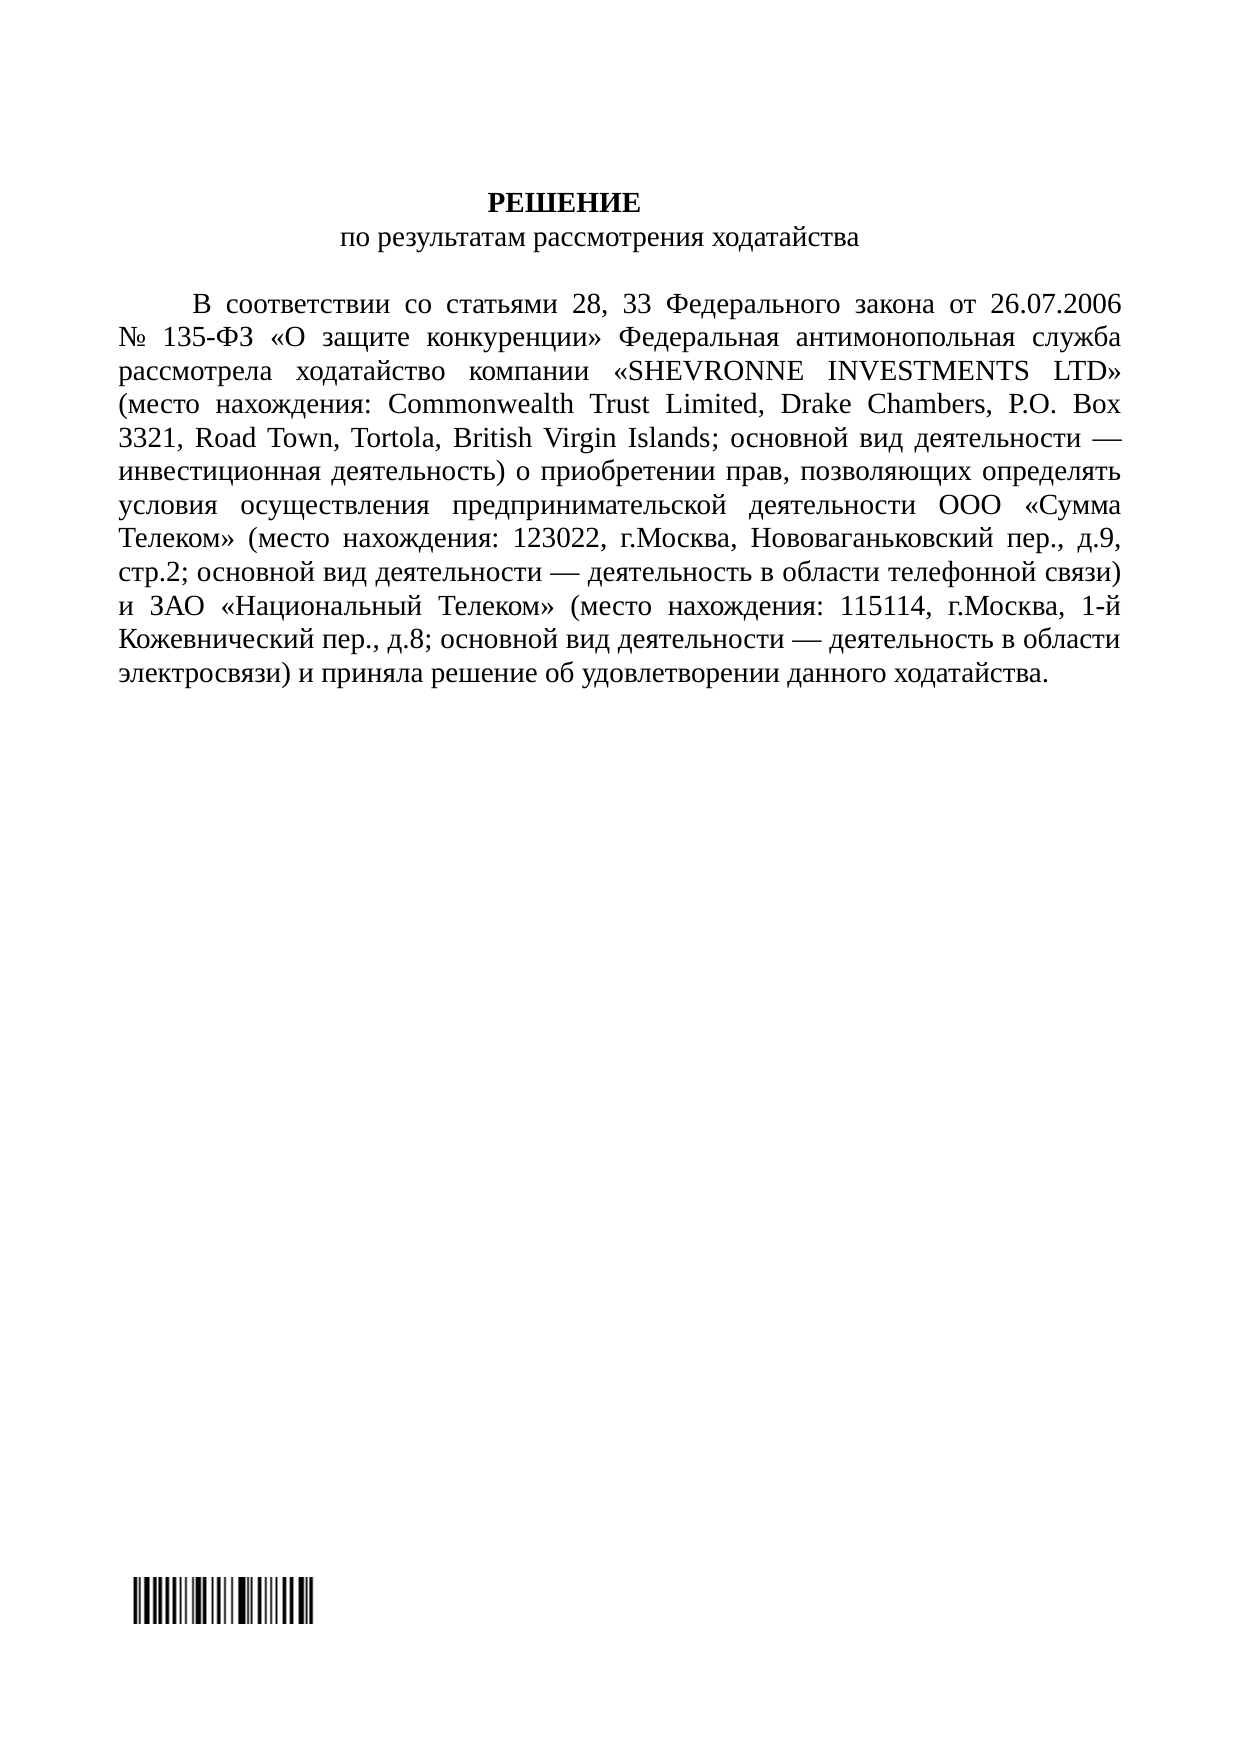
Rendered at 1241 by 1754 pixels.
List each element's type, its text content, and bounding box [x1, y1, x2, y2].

text по результатам рассмотрения ходатайства [118, 219, 1122, 252]
picture [118, 1577, 331, 1624]
text РЕШЕНИЕ [118, 185, 1122, 219]
text В соответствии со статьями 28, 33 Федерального закона от 26.07.2006 № 135-ФЗ «О защите конкуренции» Федеральная антимонопольная служба рассмотрела ходатайство компании «SHEVRONNE INVESTMENTS LTD» (место нахождения: Commonwealth Trust Limited, Drake Chambers, P.O. Box 3321, Road Town, Tortola, British Virgin Islands; основной вид деятельности — инвестиционная деятельность) о приобретении прав, позволяющих определять условия осуществления предпринимательской деятельности ООО «Сумма Телеком» (место нахождения: 123022, г.Москва, Нововаганьковский пер., д.9, стр.2; основной вид деятельности — деятельность в области телефонной связи) и ЗАО «Национальный Телеком» (место нахождения: 115114, г.Москва, 1-й Кожевнический пер., д.8; основной вид деятельности — деятельность в области электросвязи) и приняла решение об удовлетворении данного ходатайства. [118, 286, 1122, 688]
